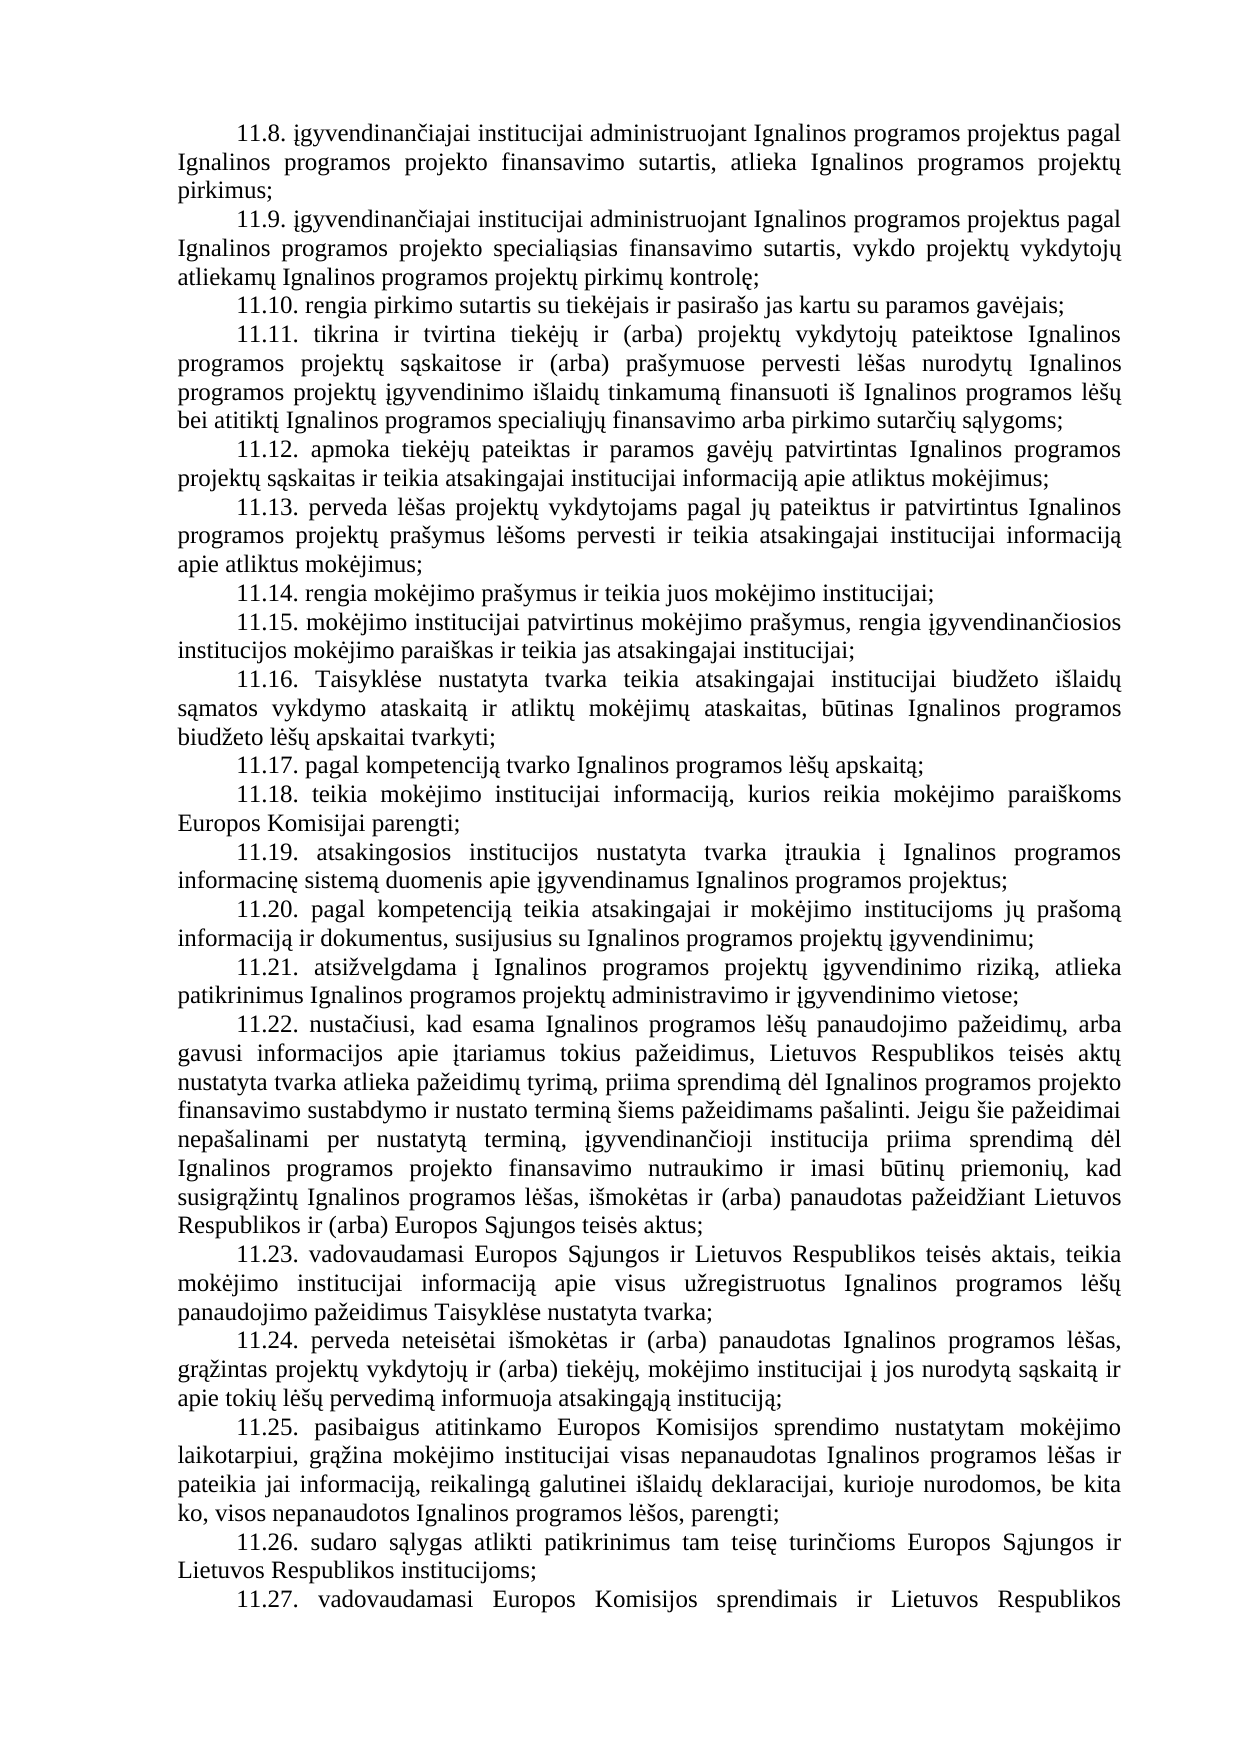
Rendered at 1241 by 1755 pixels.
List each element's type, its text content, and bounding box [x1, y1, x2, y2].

text 11.21. atsižvelgdama į Ignalinos programos projektų įgyvendinimo riziką, atlieka patikrinimus Ignalinos programos projektų administravimo ir įgyvendinimo vietose; [177, 952, 1122, 1009]
text 11.18. teikia mokėjimo institucijai informaciją, kurios reikia mokėjimo paraiškoms Europos Komisijai parengti; [177, 779, 1122, 837]
text 11.10. rengia pirkimo sutartis su tiekėjais ir pasirašo jas kartu su paramos gavėjais; [177, 291, 1122, 319]
text 11.12. apmoka tiekėjų pateiktas ir paramos gavėjų patvirtintas Ignalinos programos projektų sąskaitas ir teikia atsakingajai institucijai informaciją apie atliktus mokėjimus; [177, 434, 1122, 492]
text 11.11. tikrina ir tvirtina tiekėjų ir (arba) projektų vykdytojų pateiktose Ignalinos programos projektų sąskaitose ir (arba) prašymuose pervesti lėšas nurodytų Ignalinos programos projektų įgyvendinimo išlaidų tinkamumą finansuoti iš Ignalinos programos lėšų bei atitiktį Ignalinos programos specialiųjų finansavimo arba pirkimo sutarčių sąlygoms; [177, 319, 1122, 434]
text 11.16. Taisyklėse nustatyta tvarka teikia atsakingajai institucijai biudžeto išlaidų sąmatos vykdymo ataskaitą ir atliktų mokėjimų ataskaitas, būtinas Ignalinos programos biudžeto lėšų apskaitai tvarkyti; [177, 664, 1122, 751]
text 11.13. perveda lėšas projektų vykdytojams pagal jų pateiktus ir patvirtintus Ignalinos programos projektų prašymus lėšoms pervesti ir teikia atsakingajai institucijai informaciją apie atliktus mokėjimus; [177, 492, 1122, 578]
text 11.26. sudaro sąlygas atlikti patikrinimus tam teisę turinčioms Europos Sąjungos ir Lietuvos Respublikos institucijoms; [177, 1527, 1122, 1584]
text 11.14. rengia mokėjimo prašymus ir teikia juos mokėjimo institucijai; [177, 578, 1122, 607]
text 11.22. nustačiusi, kad esama Ignalinos programos lėšų panaudojimo pažeidimų, arba gavusi informacijos apie įtariamus tokius pažeidimus, Lietuvos Respublikos teisės aktų nustatyta tvarka atlieka pažeidimų tyrimą, priima sprendimą dėl Ignalinos programos projekto finansavimo sustabdymo ir nustato terminą šiems pažeidimams pašalinti. Jeigu šie pažeidimai nepašalinami per nustatytą terminą, įgyvendinančioji institucija priima sprendimą dėl Ignalinos programos projekto finansavimo nutraukimo ir imasi būtinų priemonių, kad susigrąžintų Ignalinos programos lėšas, išmokėtas ir (arba) panaudotas pažeidžiant Lietuvos Respublikos ir (arba) Europos Sąjungos teisės aktus; [177, 1009, 1122, 1239]
text 11.15. mokėjimo institucijai patvirtinus mokėjimo prašymus, rengia įgyvendinančiosios institucijos mokėjimo paraiškas ir teikia jas atsakingajai institucijai; [177, 607, 1122, 664]
text 11.20. pagal kompetenciją teikia atsakingajai ir mokėjimo institucijoms jų prašomą informaciją ir dokumentus, susijusius su Ignalinos programos projektų įgyvendinimu; [177, 894, 1122, 952]
text 11.25. pasibaigus atitinkamo Europos Komisijos sprendimo nustatytam mokėjimo laikotarpiui, grąžina mokėjimo institucijai visas nepanaudotas Ignalinos programos lėšas ir pateikia jai informaciją, reikalingą galutinei išlaidų deklaracijai, kurioje nurodomos, be kita ko, visos nepanaudotos Ignalinos programos lėšos, parengti; [177, 1412, 1122, 1527]
text 11.17. pagal kompetenciją tvarko Ignalinos programos lėšų apskaitą; [177, 751, 1122, 779]
text 11.19. atsakingosios institucijos nustatyta tvarka įtraukia į Ignalinos programos informacinę sistemą duomenis apie įgyvendinamus Ignalinos programos projektus; [177, 837, 1122, 894]
text 11.24. perveda neteisėtai išmokėtas ir (arba) panaudotas Ignalinos programos lėšas, grąžintas projektų vykdytojų ir (arba) tiekėjų, mokėjimo institucijai į jos nurodytą sąskaitą ir apie tokių lėšų pervedimą informuoja atsakingąją instituciją; [177, 1326, 1122, 1412]
text 11.23. vadovaudamasi Europos Sąjungos ir Lietuvos Respublikos teisės aktais, teikia mokėjimo institucijai informaciją apie visus užregistruotus Ignalinos programos lėšų panaudojimo pažeidimus Taisyklėse nustatyta tvarka; [177, 1239, 1122, 1326]
text 11.8. įgyvendinančiajai institucijai administruojant Ignalinos programos projektus pagal Ignalinos programos projekto finansavimo sutartis, atlieka Ignalinos programos projektų pirkimus; [177, 118, 1122, 204]
text 11.27. vadovaudamasi Europos Komisijos sprendimais ir Lietuvos Respublikos [177, 1584, 1122, 1613]
text 11.9. įgyvendinančiajai institucijai administruojant Ignalinos programos projektus pagal Ignalinos programos projekto specialiąsias finansavimo sutartis, vykdo projektų vykdytojų atliekamų Ignalinos programos projektų pirkimų kontrolę; [177, 204, 1122, 291]
